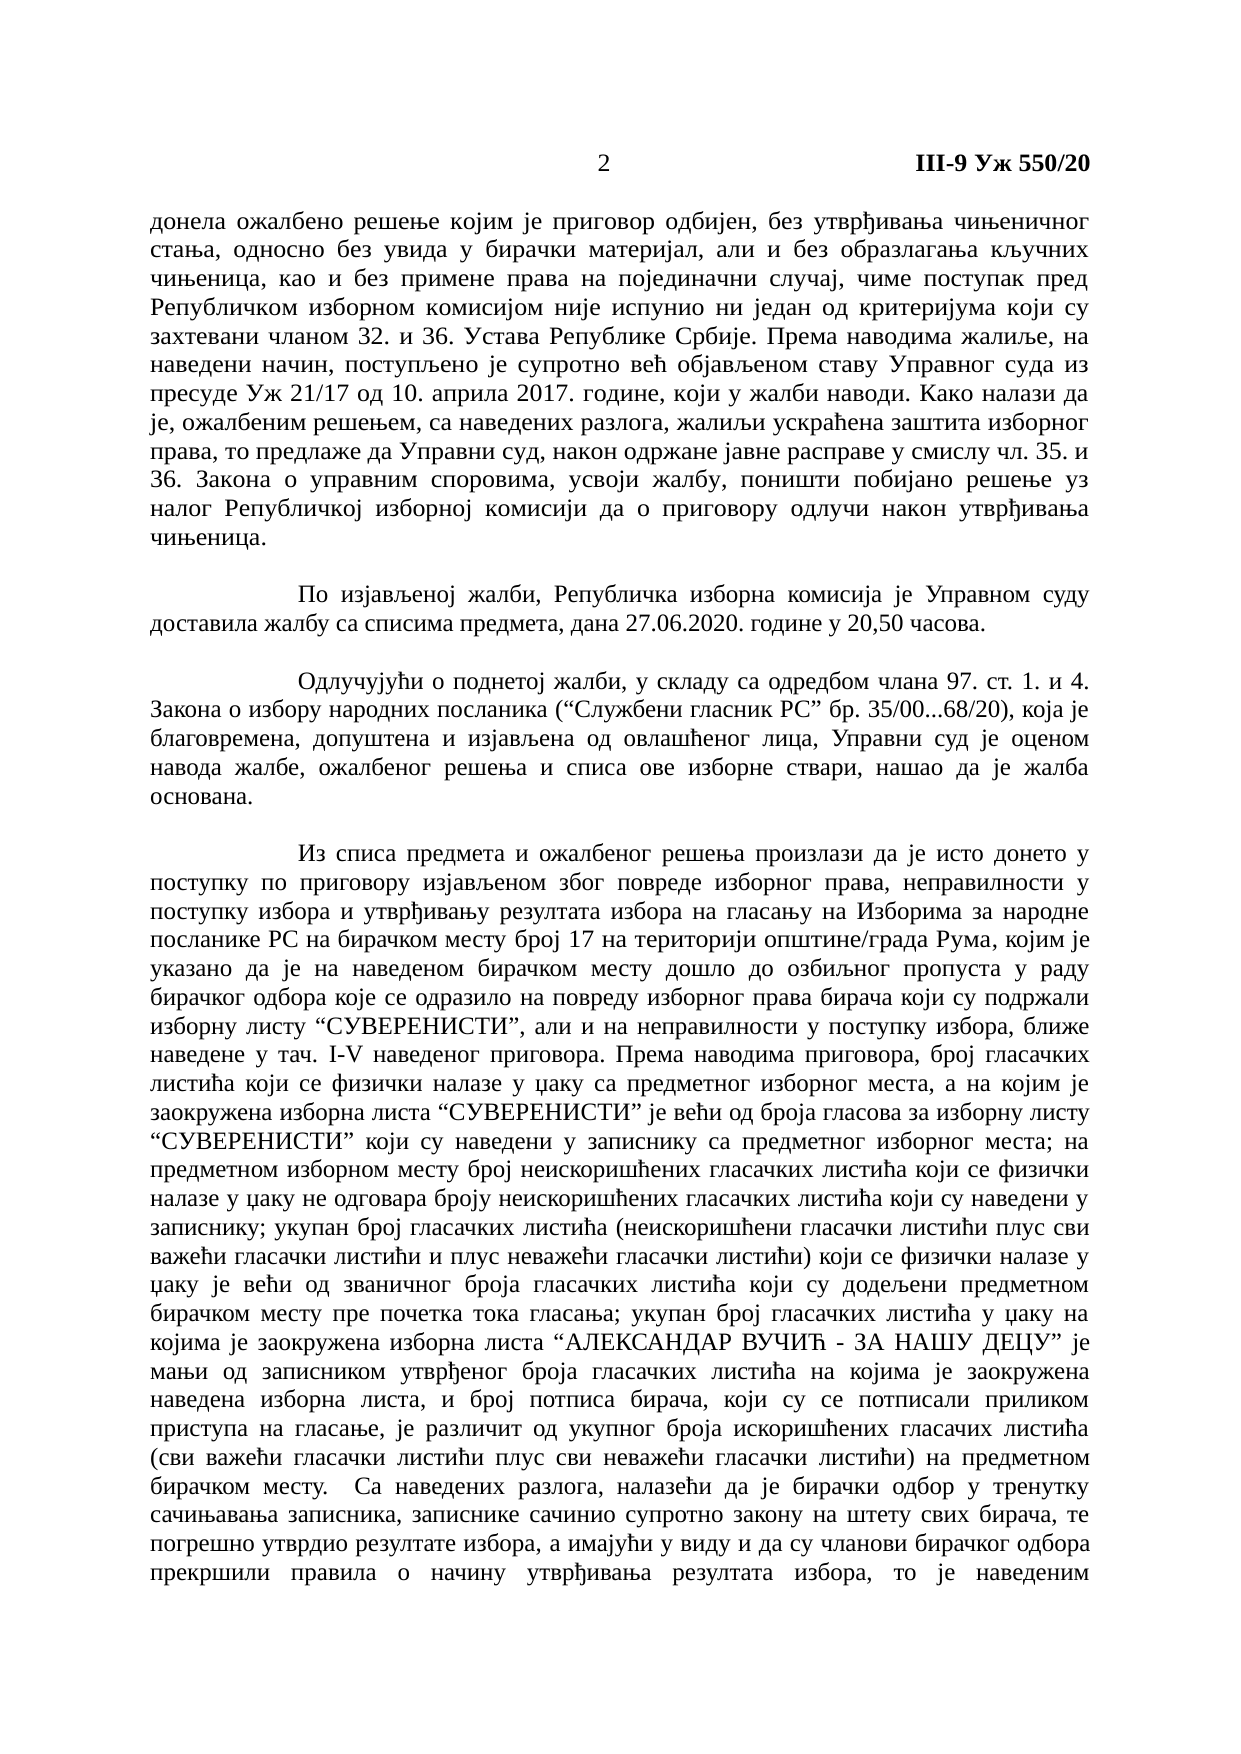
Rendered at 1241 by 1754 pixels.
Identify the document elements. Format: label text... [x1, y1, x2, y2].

text Из списа предмета и ожалбеног решења произлази да је исто донето у поступку по приговору изјављеном због повреде изборног права, неправилности у поступку избора и утврђивању резултата избора на гласању на Изборима за народне посланике РС на бирачком месту број 17 на територији општине/града Рума, којим је указано да је на наведеном бирачком месту дошло до озбиљног пропуста у раду бирачког одбора које се одразило на повреду изборног права бирача који су подржали изборну листу “СУВЕРЕНИСТИ”, али и на неправилности у поступку избора, ближе наведене у тач. I-V наведеног приговора. Према наводима приговора, број гласачких листића који се физички налазе у џаку са предметног изборног места, а на којим је заокружена изборна листа “СУВЕРЕНИСТИ” је већи од броја гласова за изборну листу “СУВЕРЕНИСТИ” који су наведени у записнику са предметног изборног места; на предметном изборном месту број неискоришћених гласачких листића који се физички налазе у џаку не одговара броју неискоришћених гласачких листића који су наведени у записнику; укупан број гласачких листића (неискоришћени гласачки листићи плус сви важећи гласачки листићи и плус неважећи гласачки листићи) који се физички налазе у џаку је већи од званичног броја гласачких листића који су додељени предметном бирачком месту пре почетка тока гласања; укупан број гласачких листића у џаку на којима је заокружена изборна листа “АЛЕКСАНДАР ВУЧИЋ - ЗА НАШУ ДЕЦУ” је мањи од записником утврђеног броја гласачких листића на којима је заокружена наведена изборна листа, и број потписа бирача, који су се потписали приликом приступа на гласање, је различит од укупног броја искоришћених гласачих листића (сви важећи гласачки листићи плус сви неважећи гласачки листићи) на предметном бирачком месту. Са наведених разлога, налазећи да је бирачки одбор у тренутку сачињавања записника, записнике сачинио супротно закону на штету свих бирача, те погрешно утврдио резултате избора, а имајући у виду и да су чланови бирачког одбора прекршили правила о начину утврђивања резултата избора, то је наведеним [150, 838, 1090, 1586]
text Одлучујући о поднетој жалби, у складу са одредбом члана 97. ст. 1. и 4. Закона о избору народних посланика (“Службени гласник РС” бр. 35/00...68/20), која је благовремена, допуштена и изјављена од овлашћеног лица, Управни суд је оценом навода жалбе, ожалбеног решења и списа ове изборне ствари, нашао да је жалба основана. [150, 666, 1090, 809]
text донела ожалбено решење којим је приговор одбијен, без утврђивања чињеничног стања, односно без увида у бирачки материјал, али и без образлагања кључних чињеница, као и без примене права на појединачни случај, чиме поступак пред Републичком изборном комисијом није испунио ни један од критеријума који су захтевани чланом 32. и 36. Устава Републике Србије. Према наводима жалиље, на наведени начин, поступљено је супротно већ објављеном ставу Управног суда из пресуде Уж 21/17 од 10. априла 2017. године, који у жалби наводи. Како налази да је, ожалбеним решењем, са наведених разлога, жалиљи ускраћена заштита изборног права, то предлаже да Управни суд, након одржане јавне расправе у смислу чл. 35. и 36. Закона о управним споровима, усвоји жалбу, поништи побијано решење уз налог Републичкој изборној комисији да о приговору одлучи након утврђивања чињеница. [150, 206, 1090, 551]
text По изјављеној жалби, Републичка изборна комисија је Управном суду доставила жалбу са списима предмета, дана 27.06.2020. године у 20,50 часова. [150, 579, 1090, 637]
